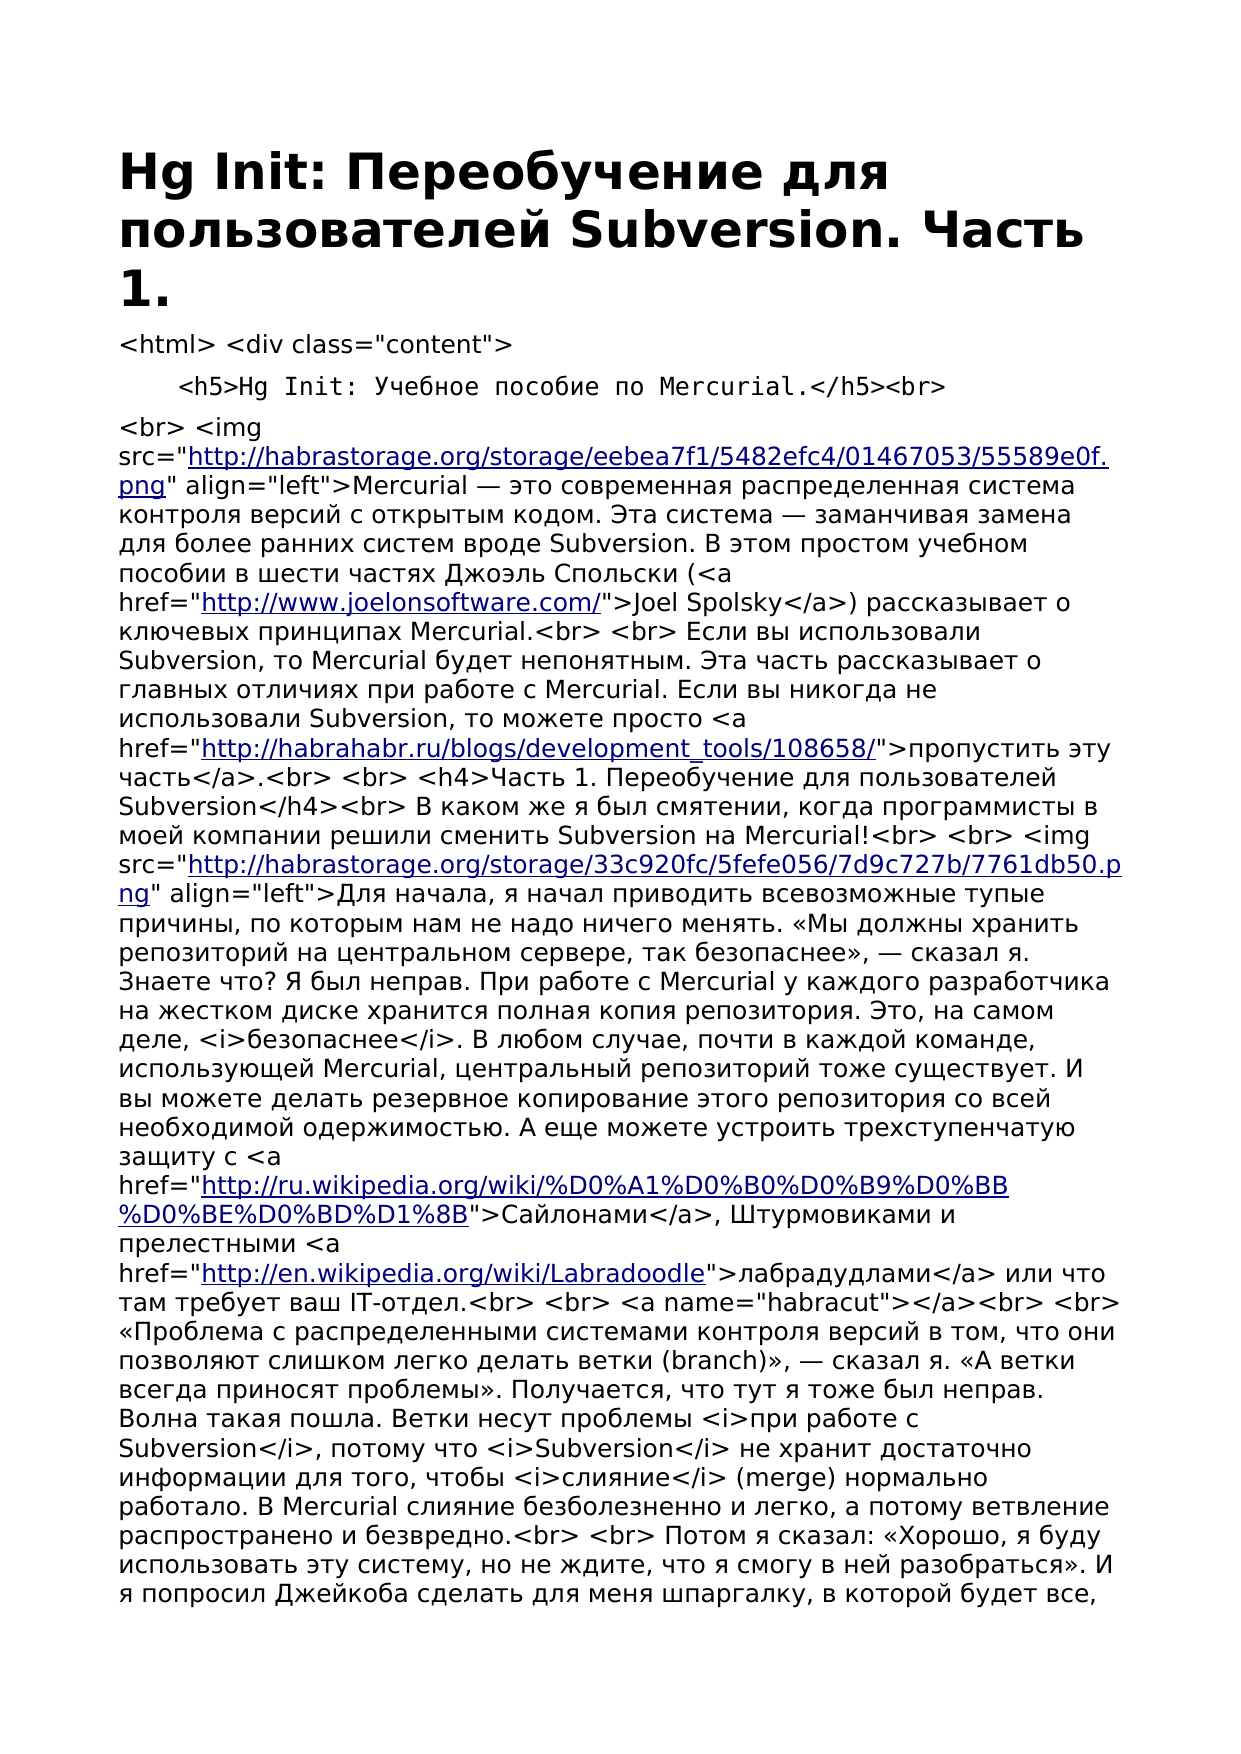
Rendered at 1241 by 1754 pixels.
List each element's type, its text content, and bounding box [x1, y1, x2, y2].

text <html> <div class="content"> [118, 330, 1122, 359]
subtitle Hg Init: Переобучение для пользователей Subversion. Часть 1. [118, 143, 1122, 318]
text <h5>Hg Init: Учебное пособие по Mercurial.</h5><br> [118, 372, 1122, 401]
text <br> <img src="http://habrastorage.org/storage/eebea7f1/5482efc4/01467053/55589e0f.png" align="left">Mercurial — это современная распределенная система контроля версий с открытым кодом. Эта система — заманчивая замена для более ранних систем вроде Subversion. В этом простом учебном пособии в шести частях Джоэль Спольски (<a href="http://www.joelonsoftware.com/">Joel Spolsky</a>) рассказывает о ключевых принципах Mercurial.<br> <br> Если вы использовали Subversion, то Mercurial будет непонятным. Эта часть рассказывает о главных отличиях при работе с Mercurial. Если вы никогда не использовали Subversion, то можете просто <a href="http://habrahabr.ru/blogs/development_tools/108658/">пропустить эту часть</a>.<br> <br> <h4>Часть 1. Переобучение для пользователей Subversion</h4><br> В каком же я был смятении, когда программисты в моей компании решили сменить Subversion на Mercurial!<br> <br> <img src="http://habrastorage.org/storage/33c920fc/5fefe056/7d9c727b/7761db50.png" align="left">Для начала, я начал приводить всевозможные тупые причины, по которым нам не надо ничего менять. «Мы должны хранить репозиторий на центральном сервере, так безопаснее», — сказал я. Знаете что? Я был неправ. При работе с Mercurial у каждого разработчика на жестком диске хранится полная копия репозитория. Это, на самом деле, <i>безопаснее</i>. В любом случае, почти в каждой команде, использующей Mercurial, центральный репозиторий тоже существует. И вы можете делать резервное копирование этого репозитория со всей необходимой одержимостью. А еще можете устроить трехступенчатую защиту с <a href="http://ru.wikipedia.org/wiki/%D0%A1%D0%B0%D0%B9%D0%BB%D0%BE%D0%BD%D1%8B">Сайлонами</a>, Штурмовиками и прелестными <a href="http://en.wikipedia.org/wiki/Labradoodle">лабрадудлами</a> или что там требует ваш IT-отдел.<br> <br> <a name="habracut"></a><br> <br> «Проблема с распределенными системами контроля версий в том, что они позволяют слишком легко делать ветки (branch)», — сказал я. «А ветки всегда приносят проблемы». Получается, что тут я тоже был неправ. Волна такая пошла. Ветки несут проблемы <i>при работе с Subversion</i>, потому что <i>Subversion</i> не хранит достаточно информации для того, чтобы <i>слияние</i> (merge) нормально работало. В Mercurial слияние безболезненно и легко, а потому ветвление распространено и безвредно.<br> <br> Потом я сказал: «Хорошо, я буду использовать эту систему, но не ждите, что я смогу в ней разобраться». И я попросил Джейкоба сделать для меня шпаргалку, в которой будет все, [118, 413, 1122, 1609]
